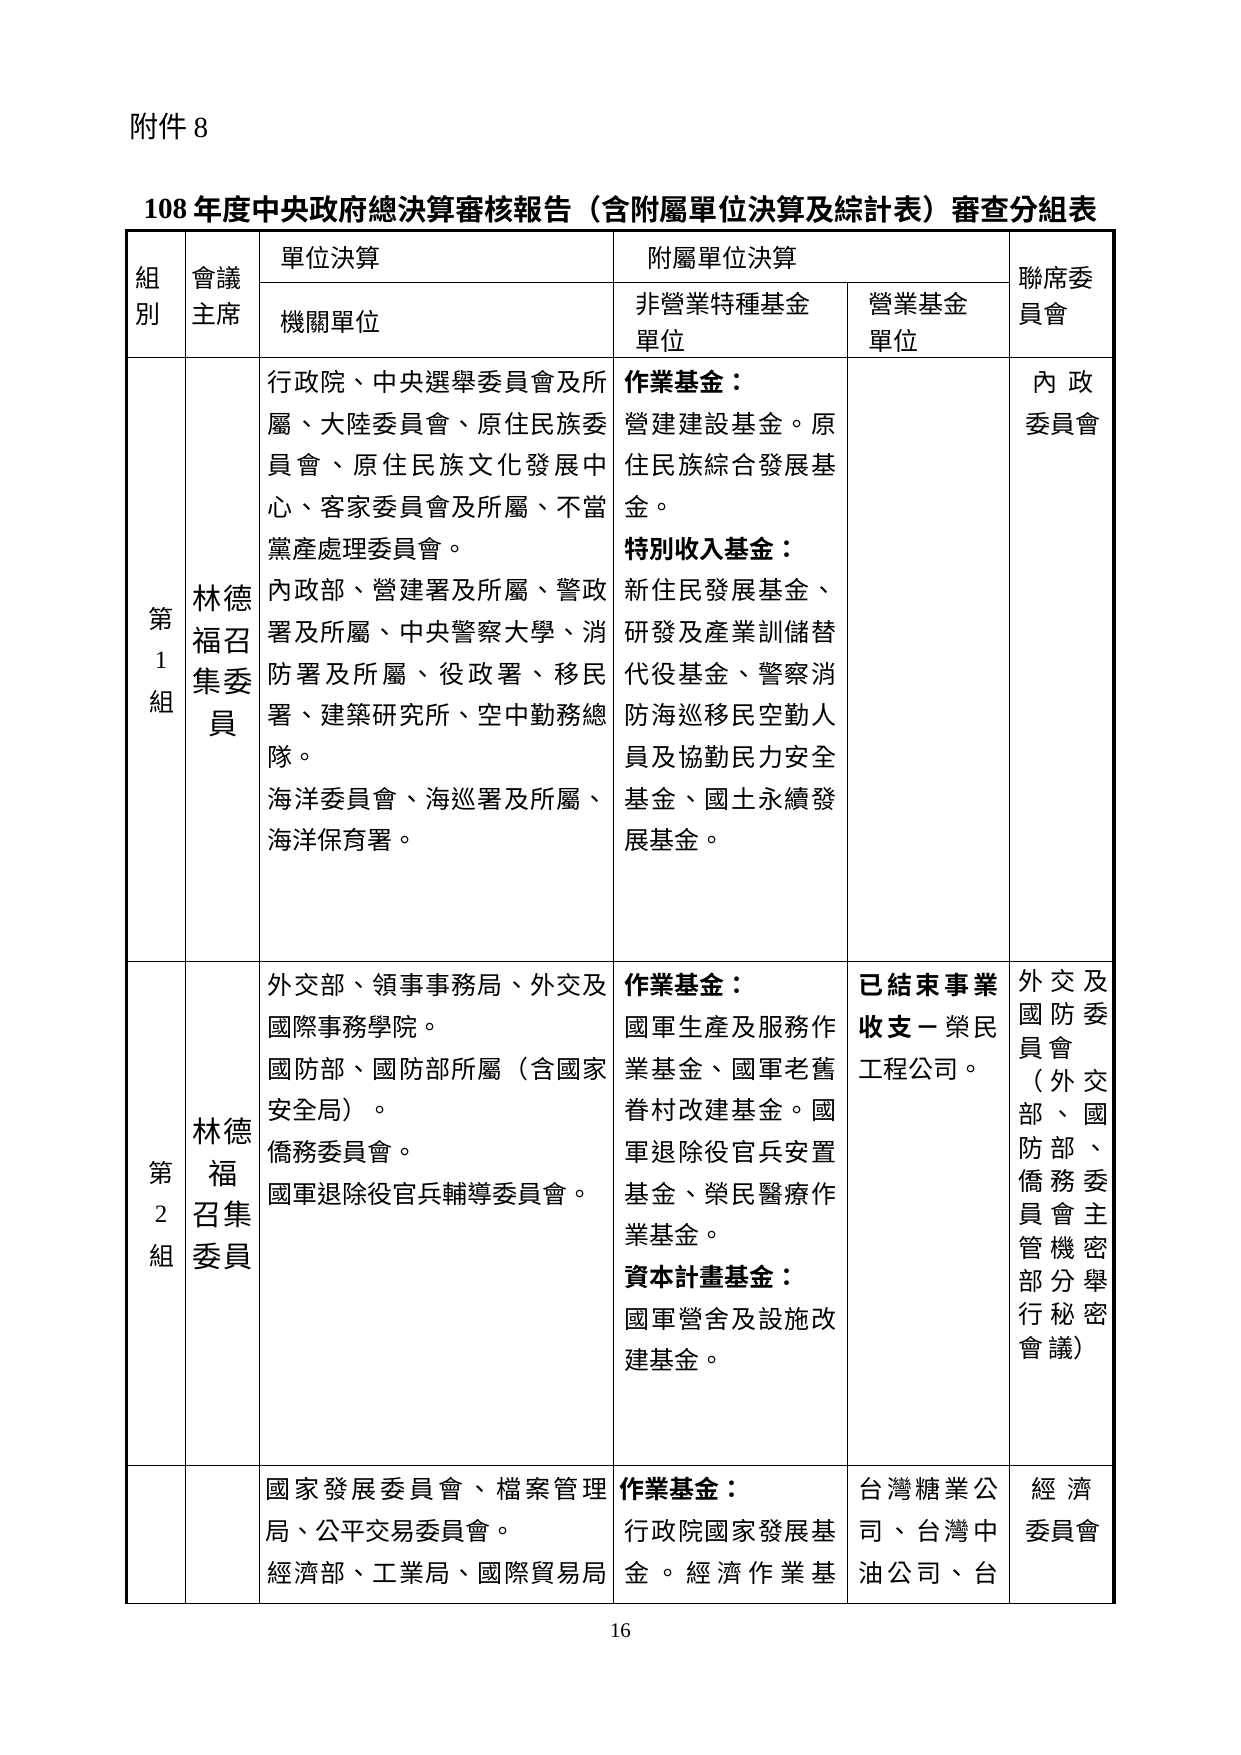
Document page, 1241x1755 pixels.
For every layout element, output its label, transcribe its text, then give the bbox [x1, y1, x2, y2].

table_cell 機關單位 [260, 283, 613, 357]
table_header 聯席委 員會 [1010, 232, 1112, 357]
table_header 附屬單位決算 [614, 232, 1009, 282]
table_cell 作業基金： 營建建設基金。原住民族綜合發展基金。 特別收入基金： 新住民發展基金、研發及產業訓儲替代役基金、警察消防海巡移民空勤人員及協勤民力安全基金、國土永續發展基金。 [614, 358, 847, 961]
text 附件8 [71, 103, 1169, 146]
text 108年度中央政府總決算審核報告（含附屬單位決算及綜計表）審查分組表 [71, 166, 1169, 228]
table_cell 第 1 組 [128, 358, 185, 961]
table_cell 非營業特種基金單位 [614, 283, 847, 357]
table_header 組 別 [128, 232, 185, 357]
table_header 單位決算 [260, 232, 613, 282]
table_cell 外交部、領事事務局、外交及國際事務學院。 國防部、國防部所屬（含國家安全局）。 僑務委員會。 國軍退除役官兵輔導委員會。 [260, 962, 613, 1464]
table_cell 已結束事業收支－榮民工程公司。 [848, 962, 1009, 1464]
table_cell 國家發展委員會、檔案管理局、公平交易委員會。 經濟部、工業局、國際貿易局 [260, 1466, 613, 1602]
table_cell [186, 1466, 259, 1602]
table_cell [848, 358, 1009, 961]
table_cell 營業基金單位 [848, 283, 1009, 357]
table_cell [128, 1466, 185, 1602]
table_cell 作業基金： 行政院國家發展基金。經濟作業基 [614, 1466, 847, 1602]
table_cell 台灣糖業公司、台灣中油公司、台 [848, 1466, 1009, 1602]
table_cell 作業基金： 國軍生產及服務作業基金、國軍老舊眷村改建基金。國軍退除役官兵安置基金、榮民醫療作業基金。 資本計畫基金： 國軍營舍及設施改建基金。 [614, 962, 847, 1464]
table_cell 內 政 委員會 [1010, 358, 1112, 961]
table_cell 行政院、中央選舉委員會及所屬、大陸委員會、原住民族委員會、原住民族文化發展中心、客家委員會及所屬、不當黨產處理委員會。 內政部、營建署及所屬、警政署及所屬、中央警察大學、消防署及所屬、役政署、移民署、建築研究所、空中勤務總隊。 海洋委員會、海巡署及所屬、海洋保育署。 [260, 358, 613, 961]
table_header 會議 主席 [186, 232, 259, 357]
table_cell 林德福召集委員 [186, 358, 259, 961]
table_cell 林德福 召集委員 [186, 962, 259, 1464]
table_cell 第 2 組 [128, 962, 185, 1464]
table_cell 外交及國防委員 會 （外交部、國防部、僑務委員會主管機密部分舉行秘密會 議） [1010, 962, 1112, 1464]
table_cell 經 濟 委員會 [1010, 1466, 1112, 1602]
